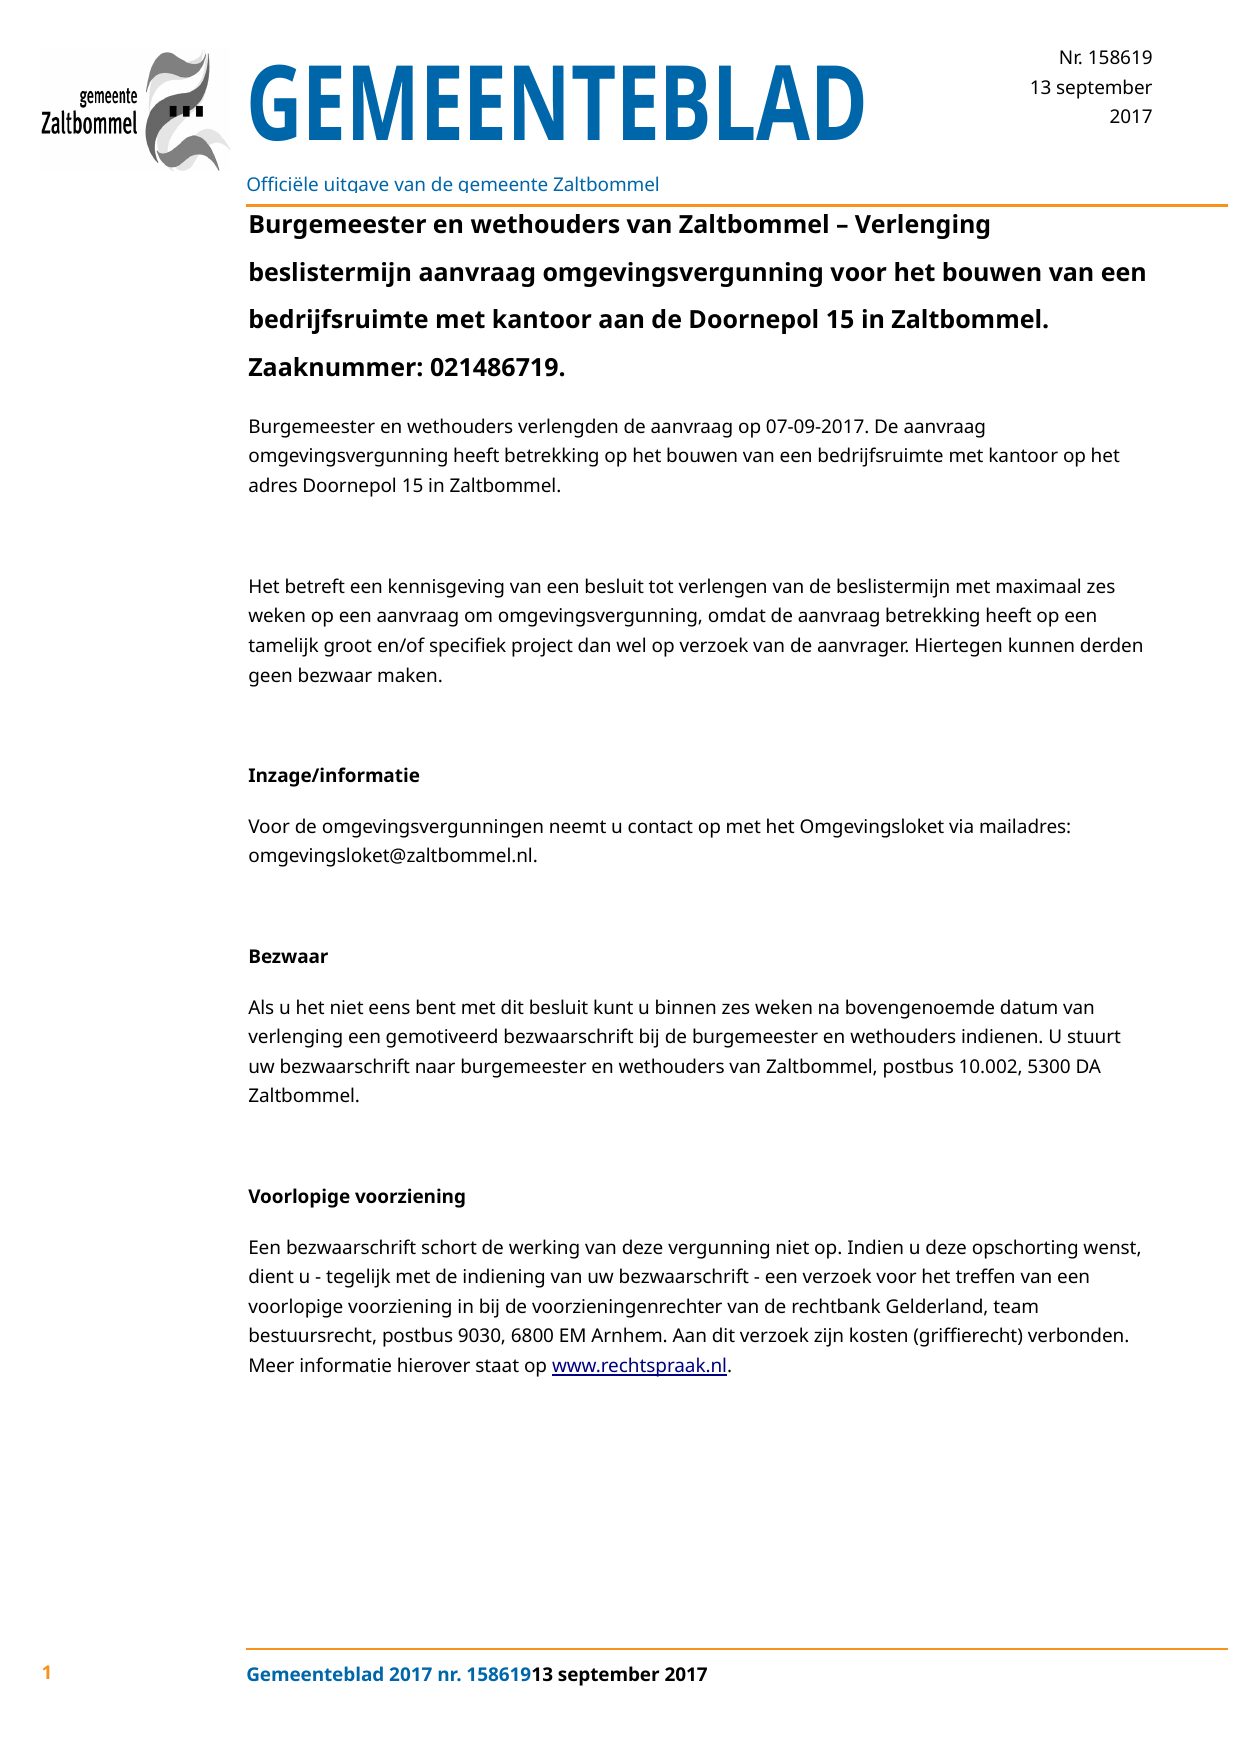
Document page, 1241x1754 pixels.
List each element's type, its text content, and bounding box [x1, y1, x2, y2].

picture [41, 47, 231, 172]
text Als u het niet eens bent met dit besluit kunt u binnen zes weken na bovengenoemde datum van verlenging een gemotiveerd bezwaarschrift bij de burgemeester en wethouders indienen. U stuurt uw bezwaarschrift naar burgemeester en wethouders van Zaltbommel, postbus 10.002, 5300 DA Zaltbommel. [248, 994, 1152, 1108]
text Burgemeester en wethouders van Zaltbommel – Verlenging beslistermijn aanvraag omgevingsvergunning voor het bouwen van een bedrijfsruimte met kantoor aan de Doornepol 15 in Zaltbommel. Zaaknummer: 021486719. [248, 207, 1152, 384]
text Voor de omgevingsvergunningen neemt u contact op met het Omgevingsloket via mailadres: omgevingsloket@zaltbommel.nl. [248, 813, 1152, 868]
text Burgemeester en wethouders verlengden de aanvraag op 07-09-2017. De aanvraag omgevingsvergunning heeft betrekking op het bouwen van een bedrijfsruimte met kantoor op het adres Doornepol 15 in Zaltbommel. [248, 413, 1152, 498]
text Bezwaar [248, 943, 1152, 969]
text Het betreft een kennisgeving van een besluit tot verlengen van de beslistermijn met maximaal zes weken op een aanvraag om omgevingsvergunning, omdat de aanvraag betrekking heeft op een tamelijk groot en/of specifiek project dan wel op verzoek van de aanvrager. Hiertegen kunnen derden geen bezwaar maken. [248, 573, 1152, 688]
text Een bezwaarschrift schort de werking van deze vergunning niet op. Indien u deze opschorting wenst, dient u - tegelijk met de indiening van uw bezwaarschrift - een verzoek voor het treffen van een voorlopige voorziening in bij de voorzieningenrechter van de rechtbank Gelderland, team bestuursrecht, postbus 9030, 6800 EM Arnhem. Aan dit verzoek zijn kosten (griffierecht) verbonden. Meer informatie hierover staat op www.rechtspraak.nl. [248, 1234, 1152, 1378]
text Voorlopige voorziening [248, 1183, 1152, 1209]
text Inzage/informatie [248, 763, 1152, 788]
